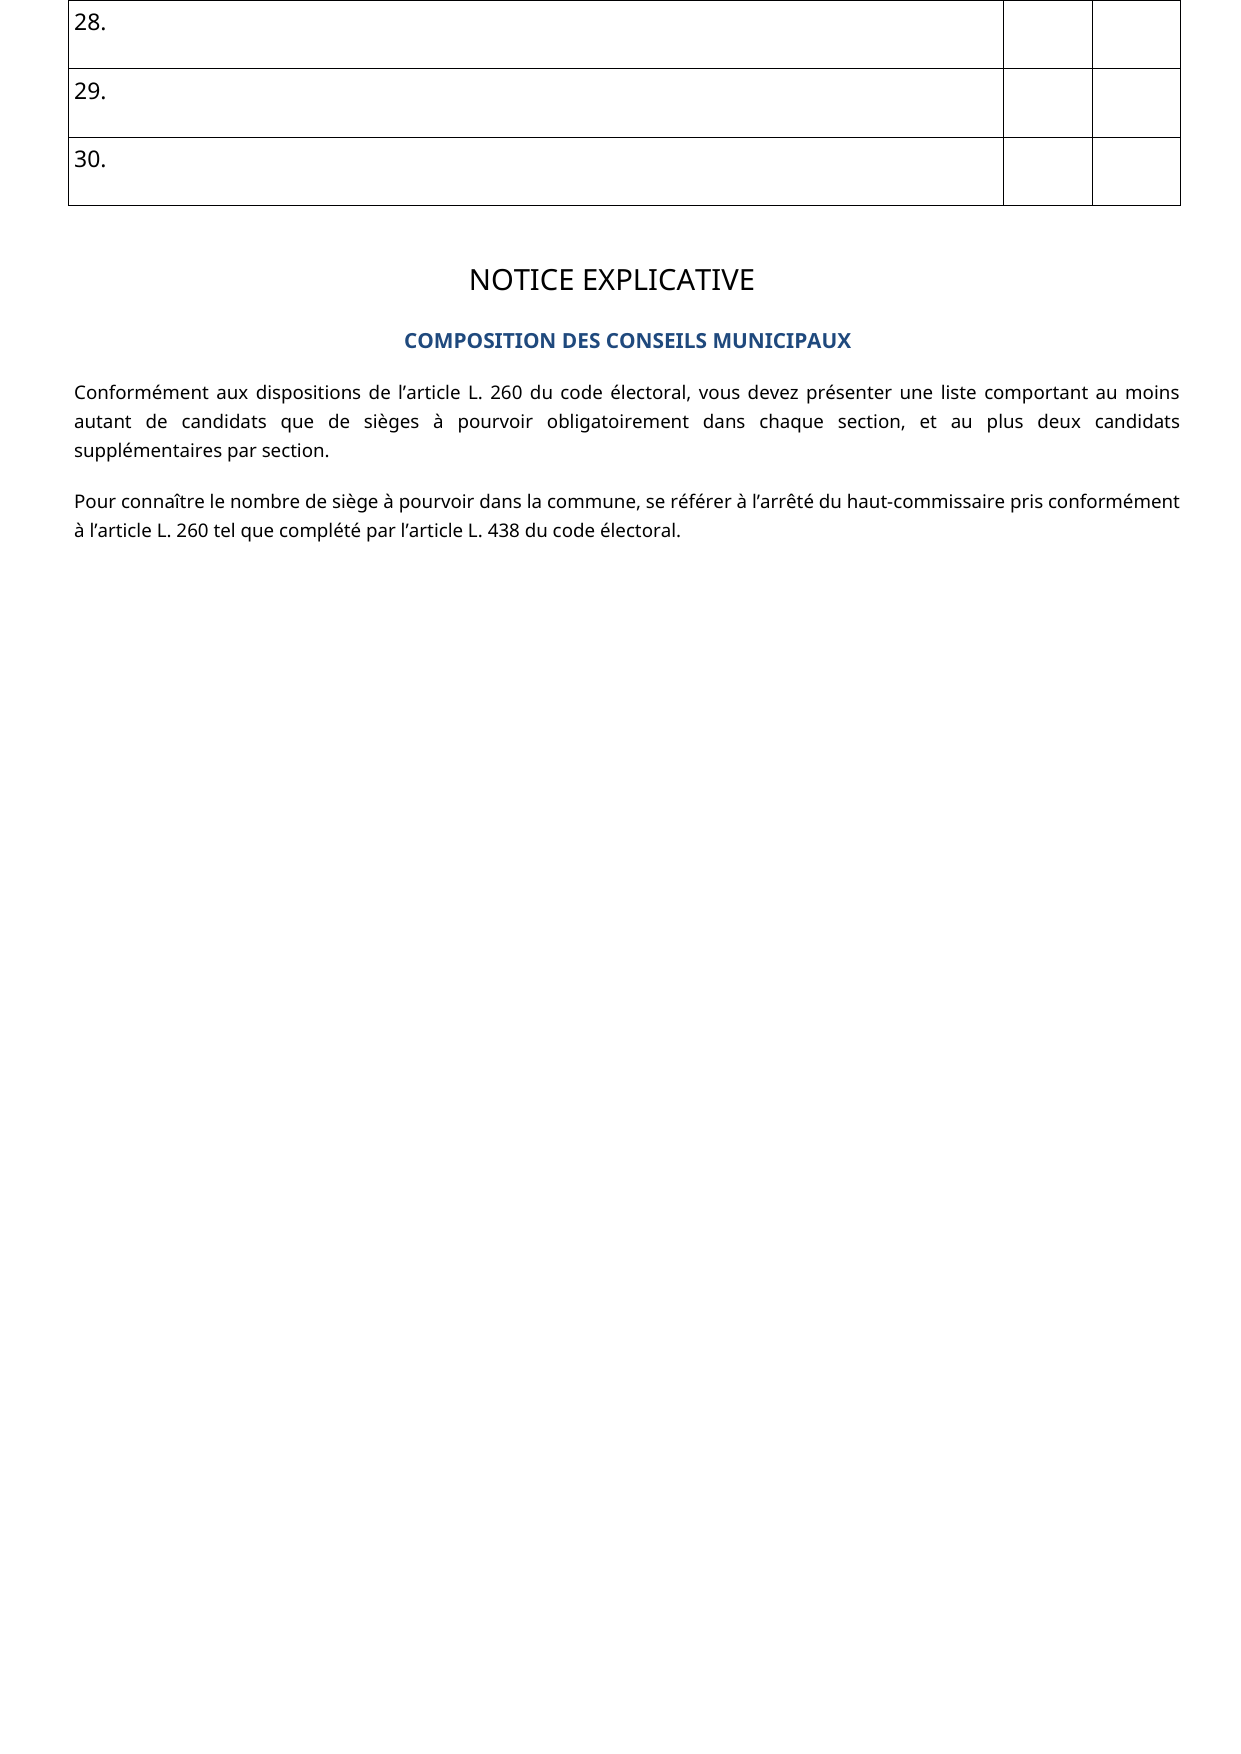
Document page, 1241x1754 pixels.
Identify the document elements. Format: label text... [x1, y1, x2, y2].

text NOTICE EXPLICATIVE [221, 259, 1002, 299]
text COMPOSITION DES CONSEILS MUNICIPAUX [74, 326, 1181, 354]
table_cell [1004, 138, 1092, 205]
table_cell 28. [69, 1, 1003, 68]
text Conformément aux dispositions de l’article L. 260 du code électoral, vous devez présenter une liste comportant au moins autant de candidats que de sièges à pourvoir obligatoirement dans chaque section, et au plus deux candidats supplémentaires par section. [74, 379, 1181, 463]
table_cell [1004, 1, 1092, 68]
table_cell [1093, 69, 1180, 137]
table_cell [1093, 138, 1180, 205]
table_cell 29. [69, 69, 1003, 137]
table_cell [1004, 69, 1092, 137]
table_cell [1093, 1, 1180, 68]
table_cell 30. [69, 138, 1003, 205]
text Pour connaître le nombre de siège à pourvoir dans la commune, se référer à l’arrêté du haut-commissaire pris conformément à l’article L. 260 tel que complété par l’article L. 438 du code électoral. [74, 488, 1181, 543]
